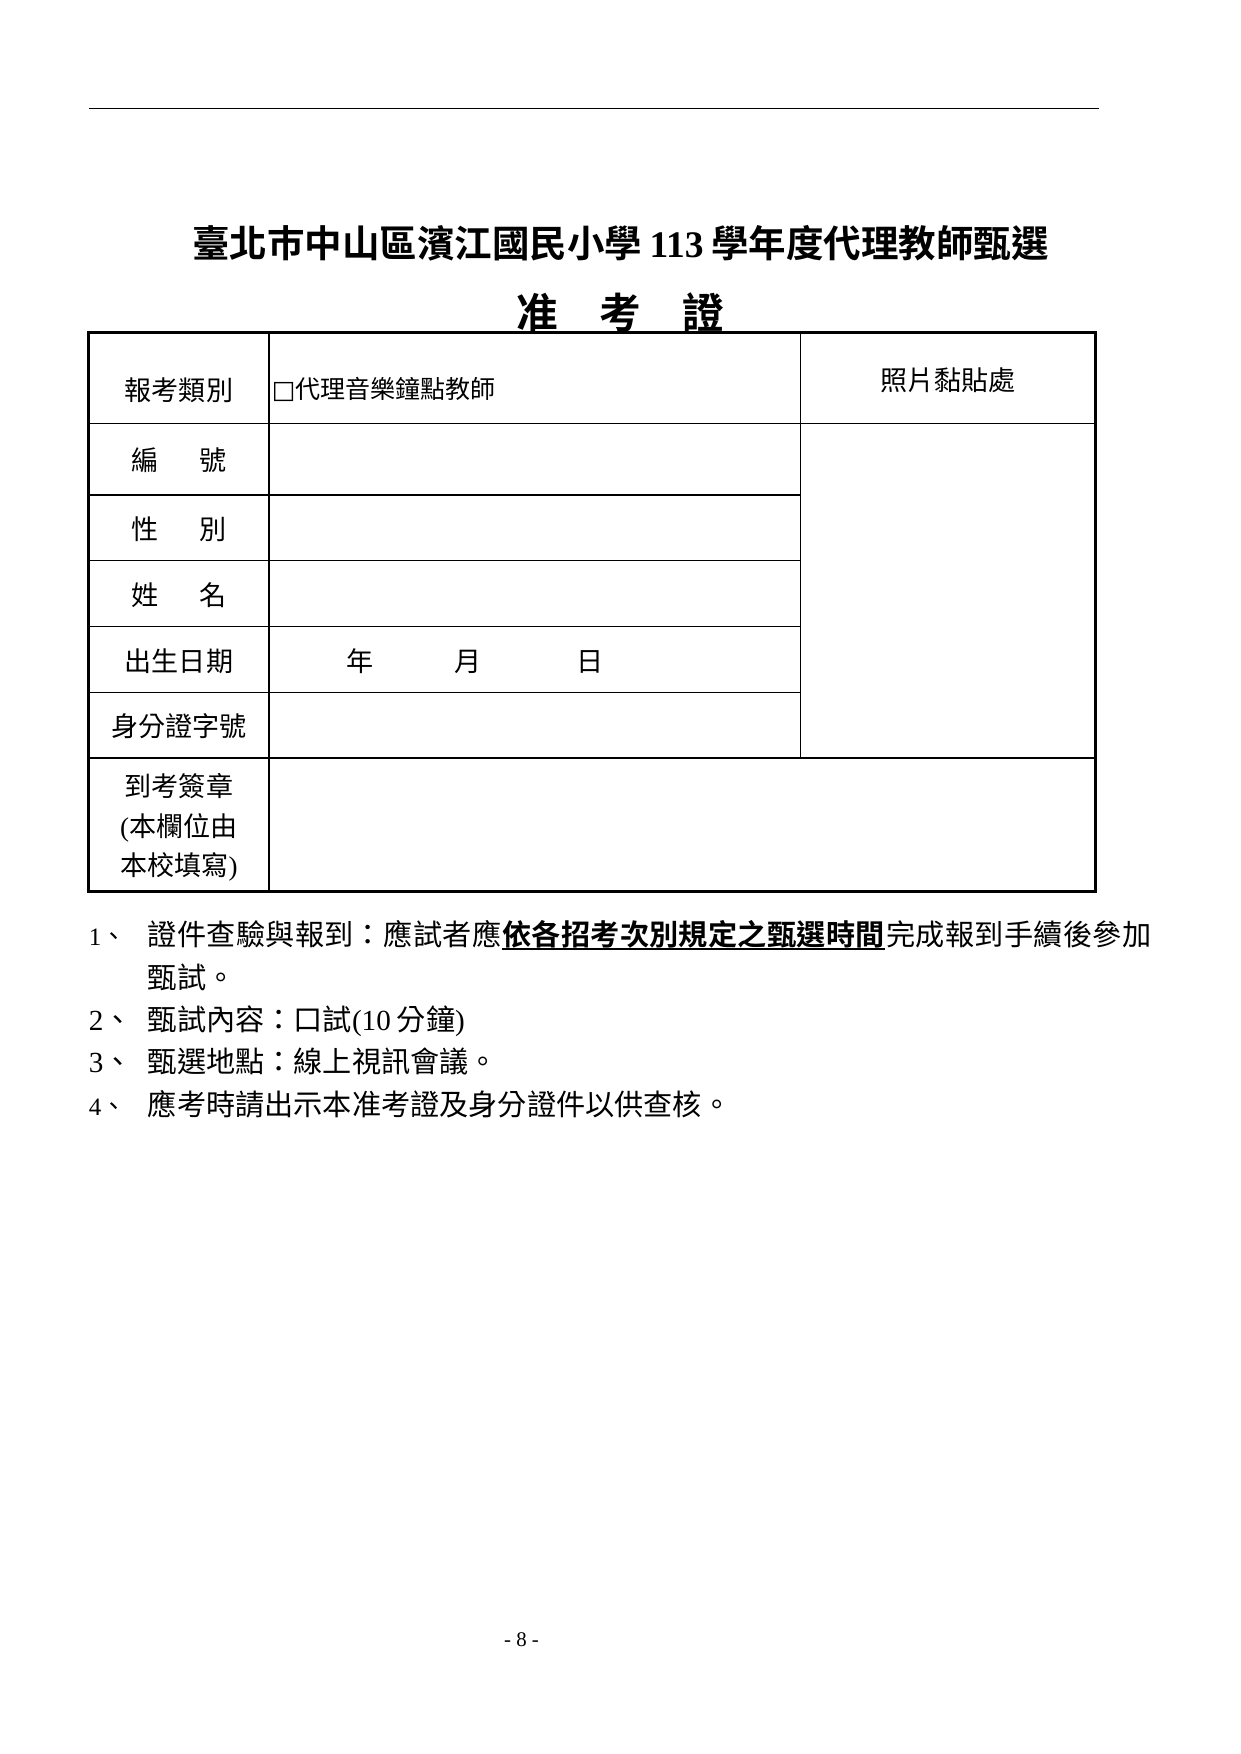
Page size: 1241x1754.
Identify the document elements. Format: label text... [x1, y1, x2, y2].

table_header 照片黏貼處 [801, 334, 1094, 423]
list 甄選地點：線上視訊會議。 [89, 1039, 1152, 1081]
list 甄試內容：口試(10分鐘) [89, 996, 1152, 1039]
table_cell [270, 496, 800, 560]
text 准 考 證 [89, 268, 1152, 331]
table_header 報考類別 [90, 334, 268, 423]
list 證件查驗與報到：應試者應依各招考次別規定之甄選時間完成報到手續後參加甄試。 [89, 912, 1152, 996]
table_cell 出生日期 [90, 627, 268, 691]
table_cell 編 號 [90, 424, 268, 494]
table_cell 姓 名 [90, 561, 268, 626]
table_header □代理音樂鐘點教師 [270, 334, 800, 423]
table_cell [801, 424, 1094, 757]
table_cell 到考簽章 (本欄位由 本校填寫) [90, 759, 268, 890]
table_cell [270, 424, 800, 494]
text 臺北巿中山區濱江國民小學113學年度代理教師甄選 [89, 214, 1152, 268]
table_cell [270, 561, 800, 626]
table_cell 性 別 [90, 496, 268, 560]
list 應考時請出示本准考證及身分證件以供查核。 [89, 1081, 1152, 1123]
table_cell 年 月 日 [270, 627, 800, 691]
table_cell [270, 693, 800, 757]
table_cell [89, 109, 1098, 214]
table_cell 身分證字號 [90, 693, 268, 757]
table_cell [270, 759, 1094, 890]
